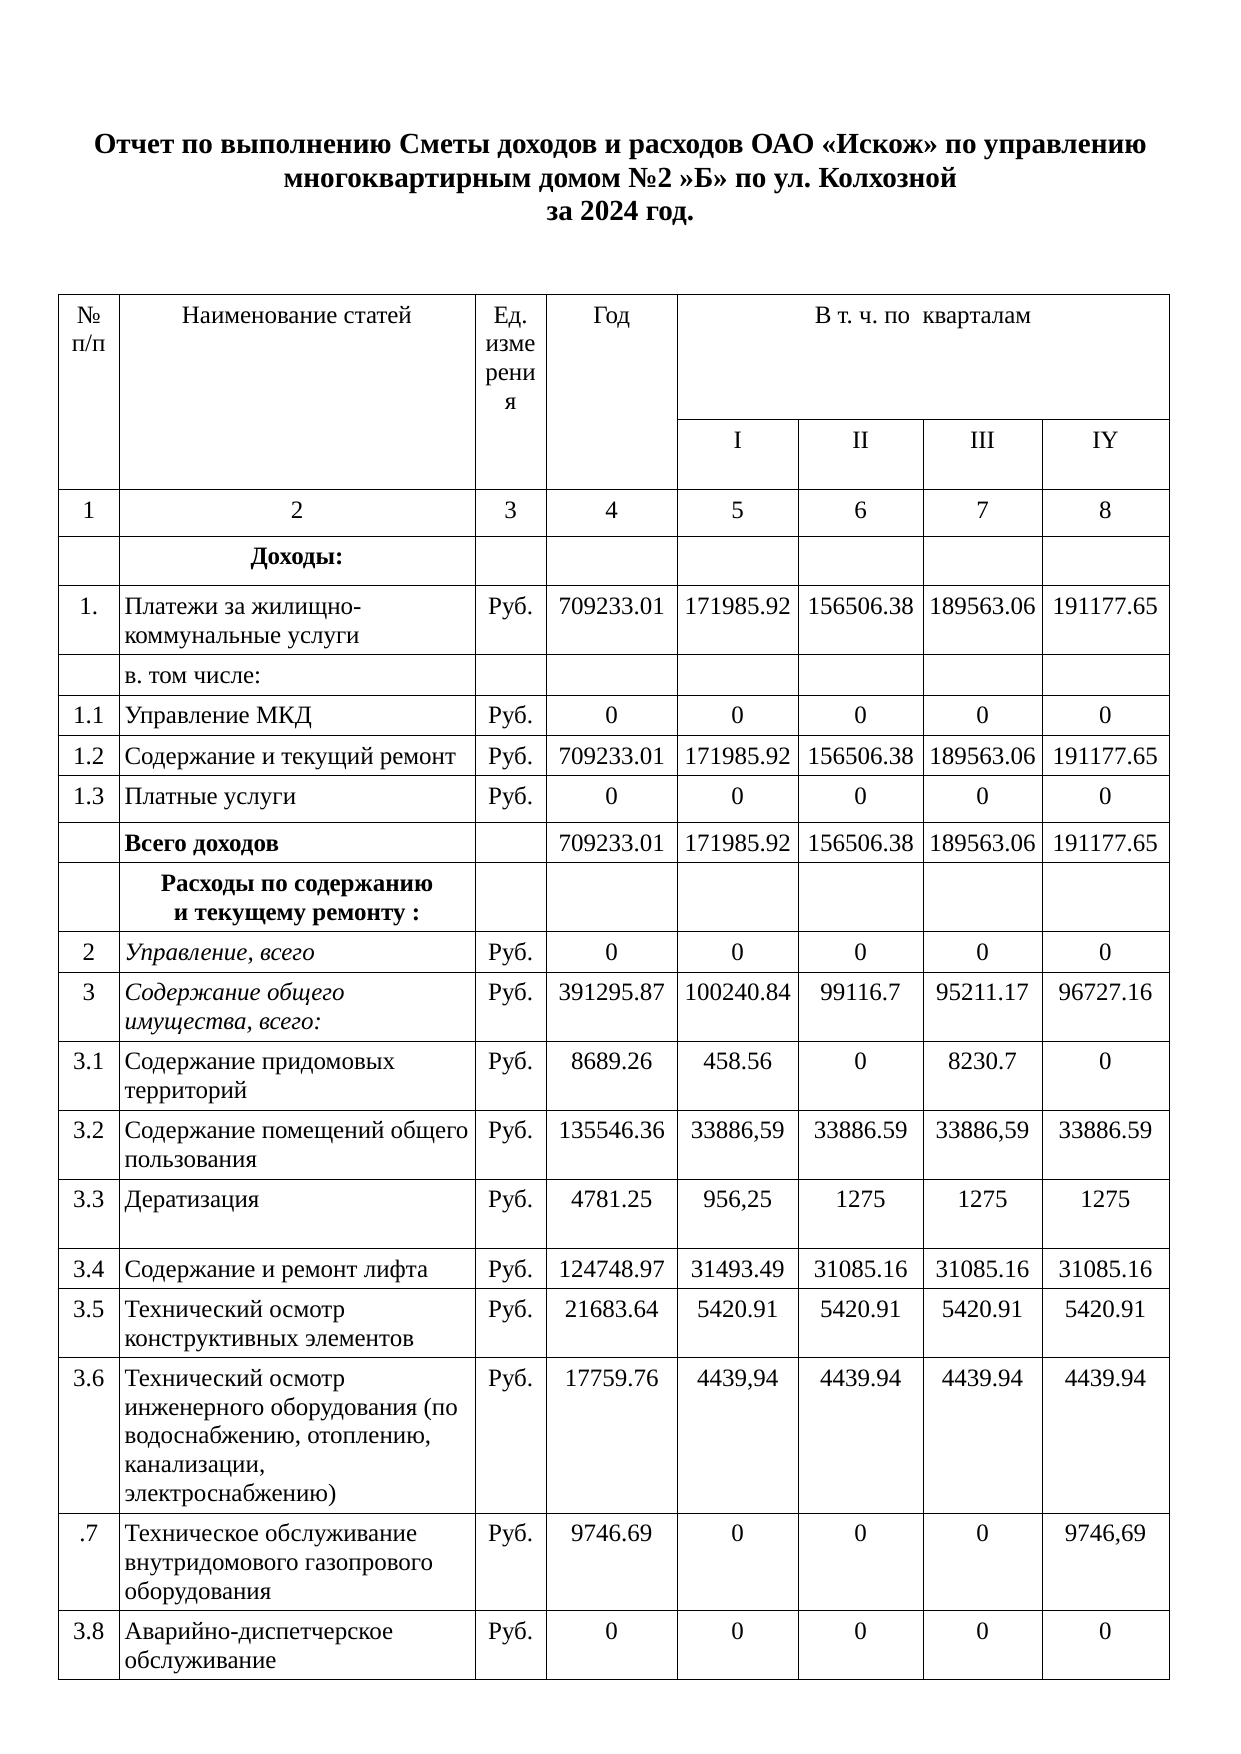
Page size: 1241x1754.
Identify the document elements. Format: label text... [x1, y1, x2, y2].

table_cell 135546,36 [547, 1111, 677, 1179]
table_cell 95211,17 [924, 973, 1042, 1041]
table_cell I [678, 420, 798, 489]
table_cell 1 [59, 490, 119, 536]
table_cell 1275 [799, 1180, 923, 1248]
table_cell Руб. [476, 1514, 546, 1610]
table_cell 3.1 [59, 1042, 119, 1110]
table_cell Руб. [476, 1611, 546, 1679]
table_cell Содержание и ремонт лифта [120, 1249, 475, 1288]
table_cell Платежи за жилищно-коммунальные услуги [120, 586, 475, 654]
table_cell 9746,69 [1043, 1514, 1169, 1610]
table_cell Руб. [476, 1042, 546, 1110]
table_cell 5420,91 [799, 1289, 923, 1357]
table_cell 5420,91 [924, 1289, 1042, 1357]
table_cell 2 [59, 932, 119, 972]
table_cell 709233,01 [547, 586, 677, 654]
table_cell 5420,91 [1043, 1289, 1169, 1357]
table_cell 0 [924, 776, 1042, 822]
table_cell 0 [1043, 932, 1169, 972]
table_cell 156506,38 [799, 736, 923, 775]
table_cell [678, 655, 798, 695]
table_cell 0 [924, 1514, 1042, 1610]
table_cell [799, 537, 923, 585]
table_cell 0 [924, 1611, 1042, 1679]
table_cell Техническое обслуживание внутридомового газопрового оборудования [120, 1514, 475, 1610]
table_cell [59, 537, 119, 585]
table_cell [1043, 655, 1169, 695]
table_cell [924, 537, 1042, 585]
table_cell 0 [1043, 696, 1169, 735]
table_cell 3.8 [59, 1611, 119, 1679]
table_cell 31493,49 [678, 1249, 798, 1288]
table_cell Содержание придомовых территорий [120, 1042, 475, 1110]
table_cell [476, 863, 546, 931]
table_cell 0 [547, 932, 677, 972]
table_cell 4439,94 [924, 1358, 1042, 1512]
table_cell 6 [799, 490, 923, 536]
table_cell 124748,97 [547, 1249, 677, 1288]
table_cell 31085,16 [799, 1249, 923, 1288]
table_cell [678, 537, 798, 585]
table_cell Всего доходов [120, 823, 475, 862]
table_cell 0 [547, 776, 677, 822]
table_cell 5420,91 [678, 1289, 798, 1357]
table_cell Содержание помещений общего пользования [120, 1111, 475, 1179]
table_cell [799, 655, 923, 695]
table_cell [678, 863, 798, 931]
table_cell 171985,92 [678, 586, 798, 654]
table_cell 189563,06 [924, 586, 1042, 654]
table_cell 171985,92 [678, 736, 798, 775]
table_cell 1275 [924, 1180, 1042, 1248]
table_cell 1.2 [59, 736, 119, 775]
table_cell 0 [924, 696, 1042, 735]
table_cell 1. [59, 586, 119, 654]
table_cell 4781,25 [547, 1180, 677, 1248]
table_cell 3 [59, 973, 119, 1041]
table_cell III [924, 420, 1042, 489]
table_cell 0 [678, 776, 798, 822]
table_cell 8230,7 [924, 1042, 1042, 1110]
table_cell 171985,92 [678, 823, 798, 862]
table_cell 4439,94 [678, 1358, 798, 1512]
table_cell 3.6 [59, 1358, 119, 1512]
table_cell 4439,94 [799, 1358, 923, 1512]
table_cell II [799, 420, 923, 489]
table_cell 7 [924, 490, 1042, 536]
table_cell 191177,65 [1043, 586, 1169, 654]
table_cell Содержание и текущий ремонт [120, 736, 475, 775]
table_cell 4 [547, 490, 677, 536]
table_cell 458,56 [678, 1042, 798, 1110]
table_header № п/п [59, 295, 119, 489]
table_cell 0 [799, 696, 923, 735]
table_cell .7 [59, 1514, 119, 1610]
table_cell 21683,64 [547, 1289, 677, 1357]
table_cell 9746,69 [547, 1514, 677, 1610]
table_cell Руб. [476, 736, 546, 775]
table_cell 3.4 [59, 1249, 119, 1288]
table_cell Управление, всего [120, 932, 475, 972]
table_cell 391295,87 [547, 973, 677, 1041]
table_cell 4439,94 [1043, 1358, 1169, 1512]
table_cell 0 [924, 932, 1042, 972]
table_cell 99116,7 [799, 973, 923, 1041]
table_cell 3 [476, 490, 546, 536]
table_cell Руб. [476, 932, 546, 972]
table_cell [1043, 537, 1169, 585]
table_cell 100240,84 [678, 973, 798, 1041]
table_cell 0 [547, 1611, 677, 1679]
table_cell [59, 863, 119, 931]
table_cell Руб. [476, 776, 546, 822]
table_cell 0 [678, 1514, 798, 1610]
table_cell Руб. [476, 586, 546, 654]
table_cell 33886,59 [799, 1111, 923, 1179]
table_cell 709233,01 [547, 736, 677, 775]
table_cell 31085,16 [1043, 1249, 1169, 1288]
table_cell 0 [678, 932, 798, 972]
table_cell 709233,01 [547, 823, 677, 862]
table_cell 0 [799, 932, 923, 972]
table_cell [547, 537, 677, 585]
table_cell [799, 863, 923, 931]
table_cell [59, 655, 119, 695]
table_cell [59, 823, 119, 862]
table_header Наименование статей [120, 295, 475, 489]
table_cell 33886,59 [678, 1111, 798, 1179]
table_cell [476, 823, 546, 862]
table_cell Руб. [476, 696, 546, 735]
table_cell [924, 655, 1042, 695]
table_cell 189563,06 [924, 823, 1042, 862]
table_cell 2 [120, 490, 475, 536]
table_cell в. том числе: [120, 655, 475, 695]
text Отчет по выполнению Сметы доходов и расходов ОАО «Искож» по управлению многоквартирным домом №2 »Б» по ул. Колхозной [59, 126, 1181, 193]
table_cell 33886,59 [924, 1111, 1042, 1179]
table_cell Доходы: [120, 537, 475, 585]
table_cell 0 [1043, 776, 1169, 822]
table_header Год [547, 295, 677, 489]
table_cell 0 [547, 696, 677, 735]
table_cell 0 [1043, 1611, 1169, 1679]
table_cell 0 [678, 696, 798, 735]
table_cell [1043, 863, 1169, 931]
table_cell 1.3 [59, 776, 119, 822]
table_cell [547, 863, 677, 931]
table_cell 191177,65 [1043, 823, 1169, 862]
table_cell 5 [678, 490, 798, 536]
table_cell Руб. [476, 1358, 546, 1512]
table_cell Технический осмотр инженерного оборудования (по водоснабжению, отоплению, канализации, электроснабжению) [120, 1358, 475, 1512]
table_cell [924, 863, 1042, 931]
table_cell 8 [1043, 490, 1169, 536]
table_cell [476, 537, 546, 585]
table_cell 0 [678, 1611, 798, 1679]
table_cell Руб. [476, 1289, 546, 1357]
table_header Ед. измерения [476, 295, 546, 489]
table_cell Содержание общего имущества, всего: [120, 973, 475, 1041]
table_cell 3.2 [59, 1111, 119, 1179]
table_cell 3.3 [59, 1180, 119, 1248]
table_cell [476, 655, 546, 695]
table_cell 191177,65 [1043, 736, 1169, 775]
table_cell 1275 [1043, 1180, 1169, 1248]
table_cell Руб. [476, 1180, 546, 1248]
table_cell 0 [799, 1042, 923, 1110]
table_cell 0 [1043, 1042, 1169, 1110]
table_cell 0 [799, 1611, 923, 1679]
table_cell 956,25 [678, 1180, 798, 1248]
table_cell Руб. [476, 973, 546, 1041]
table_cell Технический осмотр конструктивных элементов [120, 1289, 475, 1357]
table_cell 33886,59 [1043, 1111, 1169, 1179]
table_cell 156506,38 [799, 823, 923, 862]
table_cell Руб. [476, 1111, 546, 1179]
table_cell 17759,76 [547, 1358, 677, 1512]
table_cell IY [1043, 420, 1169, 489]
table_cell Аварийно-диспетчерское обслуживание [120, 1611, 475, 1679]
table_cell Управление МКД [120, 696, 475, 735]
table_cell [547, 655, 677, 695]
table_cell 189563,06 [924, 736, 1042, 775]
table_cell Расходы по содержанию и текущему ремонту : [120, 863, 475, 931]
table_cell 96727,16 [1043, 973, 1169, 1041]
table_cell 3.5 [59, 1289, 119, 1357]
table_cell 0 [799, 776, 923, 822]
text за 2024 год. [59, 193, 1181, 227]
table_cell 0 [799, 1514, 923, 1610]
table_cell 31085,16 [924, 1249, 1042, 1288]
table_header В т. ч. по кварталам [678, 295, 1169, 419]
table_cell 8689,26 [547, 1042, 677, 1110]
table_cell Дератизация [120, 1180, 475, 1248]
table_cell 156506,38 [799, 586, 923, 654]
table_cell Руб. [476, 1249, 546, 1288]
table_cell Платные услуги [120, 776, 475, 822]
table_cell 1.1 [59, 696, 119, 735]
